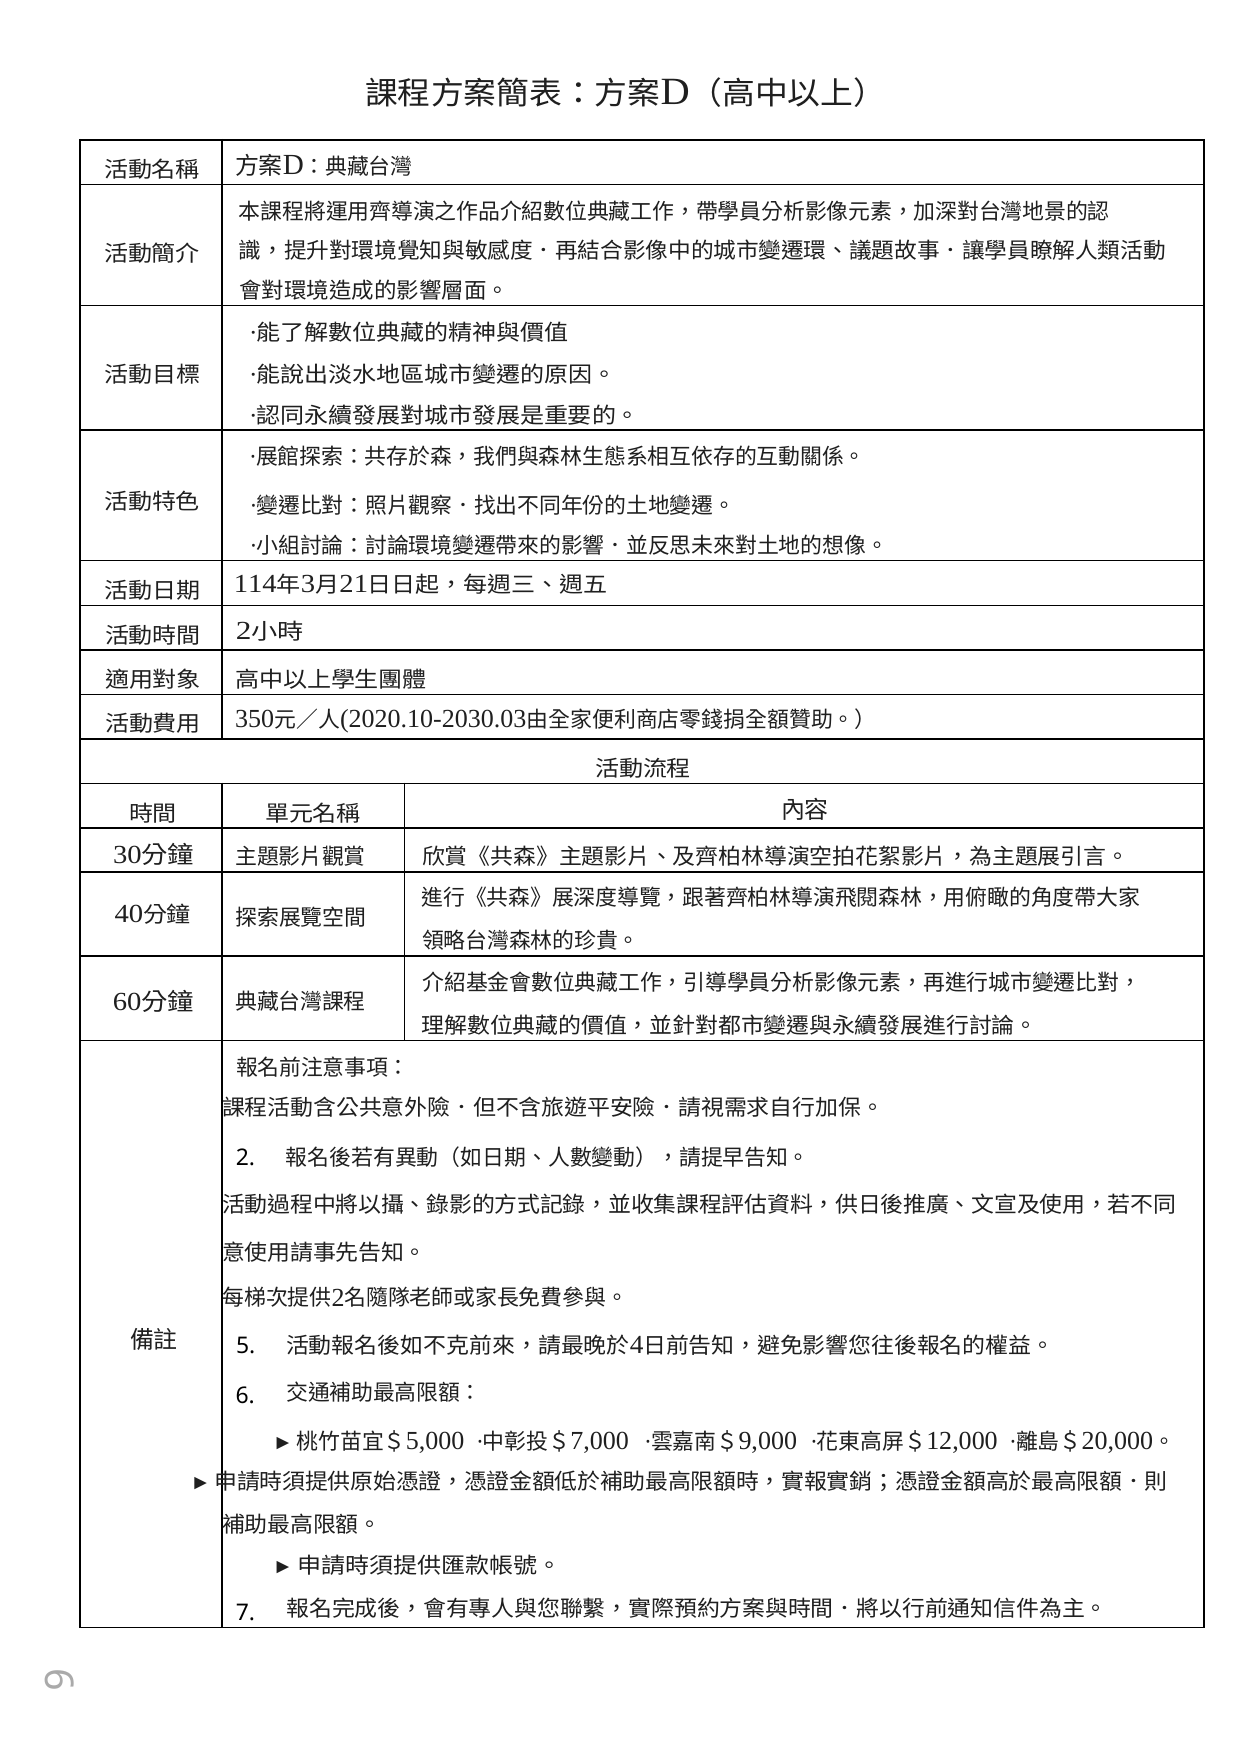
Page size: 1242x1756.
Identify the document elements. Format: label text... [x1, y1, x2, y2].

table_cell 114年3月21日日起，每週三、週五 [223, 561, 1203, 605]
table_cell 適用對象 [81, 651, 221, 694]
table_cell 時間 [81, 784, 221, 827]
table_header 方案D：典藏台灣 [223, 141, 1203, 184]
table_cell 350元／人(2020.10-2030.03由全家便利商店零錢捐全額贊助。） [223, 695, 1203, 738]
table_cell 介紹基金會數位典藏工作，引導學員分析影像元素，再進行城市變遷比對， 理解數位典藏的價值，並針對都市變遷與永續發展進行討論。 [405, 957, 1203, 1039]
table_cell 活動流程 [81, 740, 1203, 783]
text 課程方案簡表：方案D（高中以上） [271, 68, 981, 113]
table_cell 欣賞《共森》主題影片、及齊柏林導演空拍花絮影片，為主題展引言。 [405, 829, 1203, 871]
text 6 [36, 1668, 80, 1690]
table_cell ·能了解數位典藏的精神與價值 ·能說出淡水地區城市變遷的原因。 ·認同永續發展對城市發展是重要的。 [223, 306, 1203, 429]
table_cell 活動時間 [81, 606, 221, 649]
table_cell 主題影片觀賞 [223, 829, 404, 871]
table_cell 活動目標 [81, 306, 221, 429]
table_cell 單元名稱 [223, 784, 404, 827]
table_cell 高中以上學生團體 [223, 651, 1203, 694]
table_header 活動名稱 [81, 141, 221, 184]
table_cell 內容 [405, 784, 1203, 827]
table_cell ·展館探索：共存於森，我們與森林生態系相互依存的互動關係。 ·變遷比對：照片觀察．找出不同年份的土地變遷。 ·小組討論：討論環境變遷帶來的影響．並反思未來對土地的想像。 [223, 431, 1203, 559]
table_cell 活動費用 [81, 695, 221, 738]
table_cell 30分鐘 [81, 829, 221, 871]
table_cell 活動特色 [81, 431, 221, 559]
table_cell 報名前注意事項： 課程活動含公共意外險．但不含旅遊平安險．請視需求自行加保。 報名後若有異動（如日期、人數變動），請提早告知。 活動過程中將以攝、錄影的方式記錄，並收集課程評估資料，供日後推廣、文宣及使用，若不同意使用請事先告知。 每梯次提供2名隨隊老師或家長免費參與。 活動報名後如不克前來，請最晚於4日前告知，避免影響您往後報名的權益。 交通補助最高限額： 桃竹苗宜＄5,000 ·中彰投＄7,000 ·雲嘉南＄9,000 ·花東高屏＄12,000 ·離島＄20,000。 申請時須提供原始憑證，憑證金額低於補助最高限額時，實報實銷；憑證金額高於最高限額．則補助最高限額。 申請時須提供匯款帳號。 報名完成後，會有專人與您聯繫，實際預約方案與時間．將以行前通知信件為主。 [223, 1041, 1203, 1627]
table_cell 進行《共森》展深度導覽，跟著齊柏林導演飛閱森林，用俯瞰的角度帶大家 領略台灣森林的珍貴。 [405, 873, 1203, 955]
table_cell 40分鐘 [81, 873, 221, 955]
table_cell 探索展覽空間 [223, 873, 404, 955]
table_cell 本課程將運用齊導演之作品介紹數位典藏工作，帶學員分析影像元素，加深對台灣地景的認 識，提升對環境覺知與敏感度．再結合影像中的城市變遷環、議題故事．讓學員瞭解人類活動會對環境造成的影響層面。 [223, 185, 1203, 304]
table_cell 活動日期 [81, 561, 221, 605]
table_cell 2小時 [223, 606, 1203, 649]
table_cell 活動簡介 [81, 185, 221, 304]
table_cell 典藏台灣課程 [223, 957, 404, 1039]
table_cell 備註 [81, 1041, 221, 1627]
table_cell 60分鐘 [81, 957, 221, 1039]
